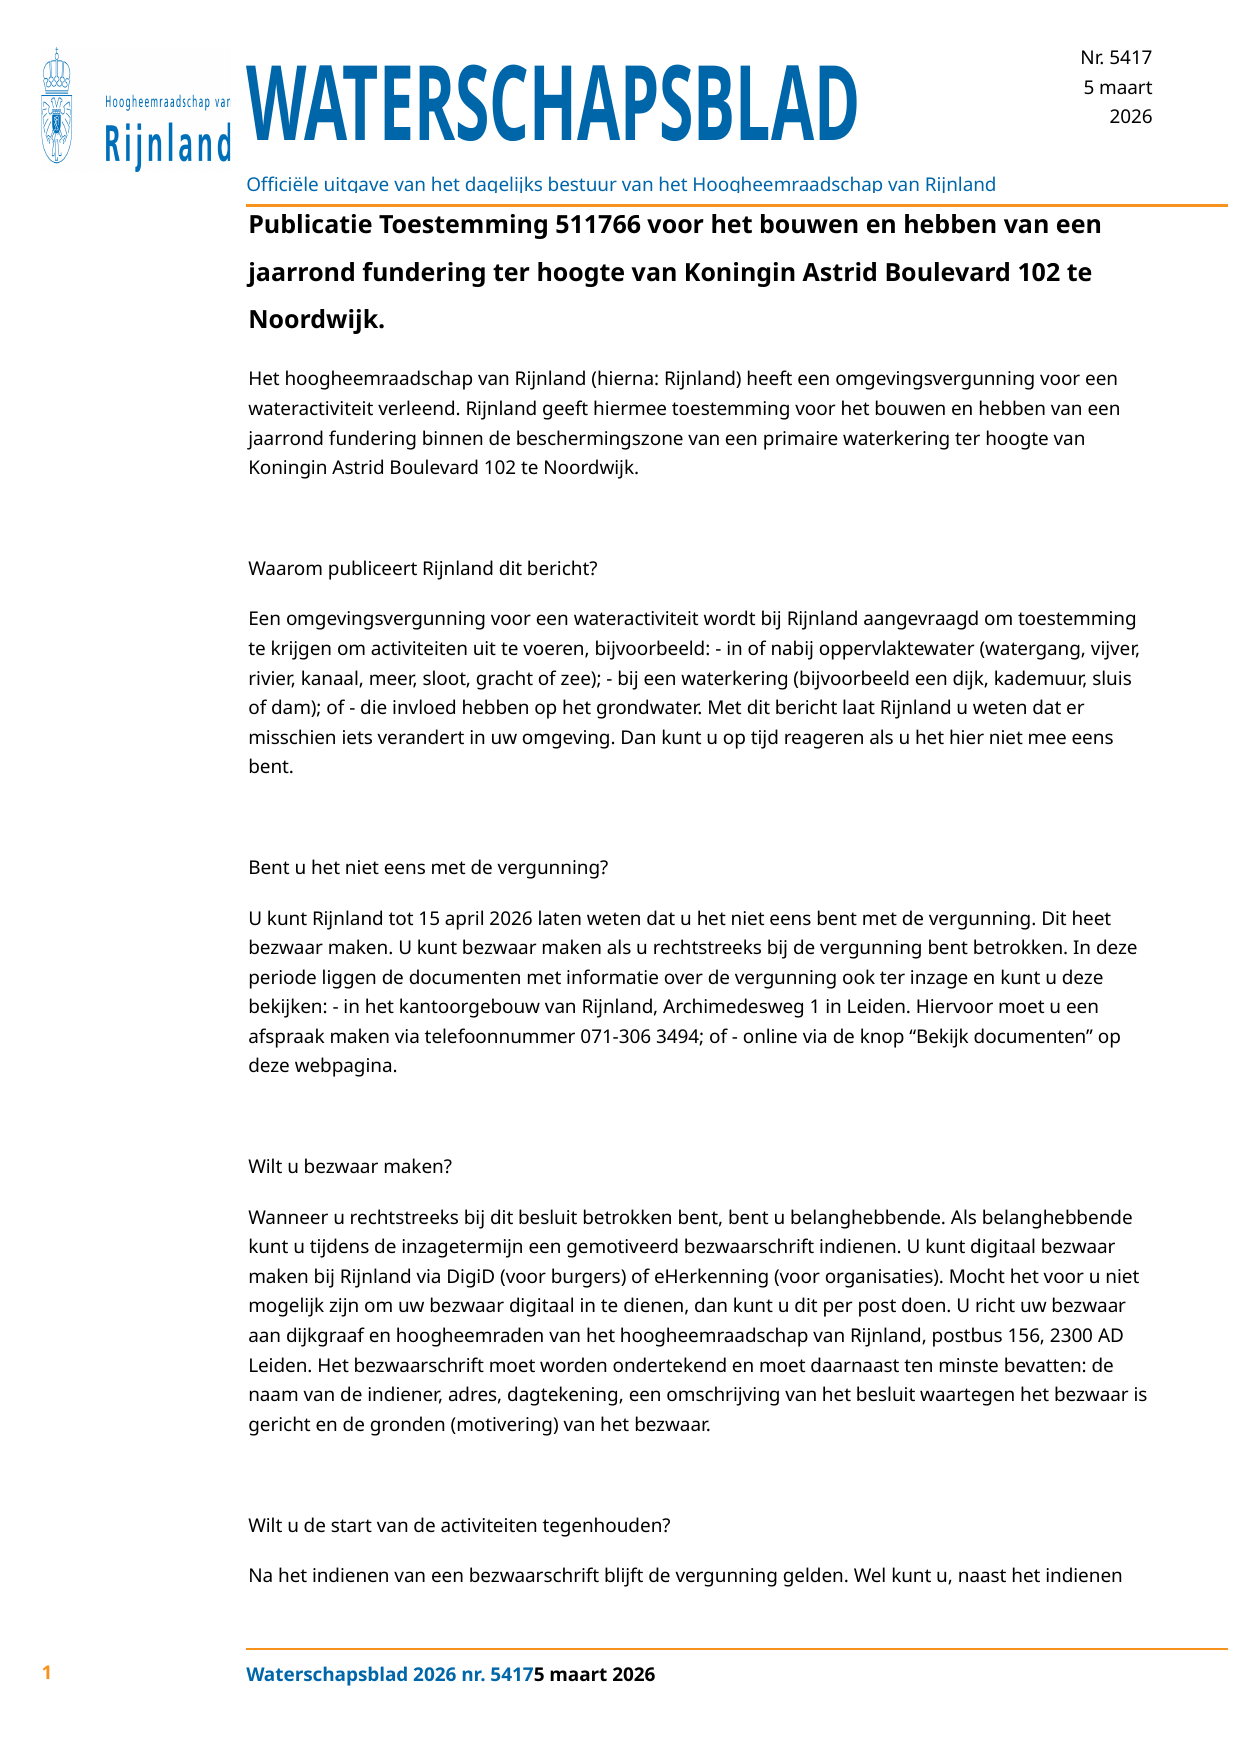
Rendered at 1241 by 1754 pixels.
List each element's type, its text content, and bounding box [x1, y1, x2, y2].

text Waarom publiceert Rijnland dit bericht? [248, 555, 1152, 581]
text Bent u het niet eens met de vergunning? [248, 854, 1152, 880]
text Wilt u de start van de activiteiten tegenhouden? [248, 1512, 1152, 1537]
text Publicatie Toestemming 511766 voor het bouwen en hebben van een jaarrond fundering ter hoogte van Koningin Astrid Boulevard 102 te Noordwijk. [248, 207, 1152, 336]
picture [41, 47, 231, 172]
text Wilt u bezwaar maken? [248, 1153, 1152, 1179]
text U kunt Rijnland tot 15 april 2026 laten weten dat u het niet eens bent met de vergunning. Dit heet bezwaar maken. U kunt bezwaar maken als u rechtstreeks bij de vergunning bent betrokken. In deze periode liggen de documenten met informatie over de vergunning ook ter inzage en kunt u deze bekijken: - in het kantoorgebouw van Rijnland, Archimedesweg 1 in Leiden. Hiervoor moet u een afspraak maken via telefoonnummer 071-306 3494; of - online via de knop “Bekijk documenten” op deze webpagina. [248, 905, 1152, 1078]
text Wanneer u rechtstreeks bij dit besluit betrokken bent, bent u belanghebbende. Als belanghebbende kunt u tijdens de inzagetermijn een gemotiveerd bezwaarschrift indienen. U kunt digitaal bezwaar maken bij Rijnland via DigiD (voor burgers) of eHerkenning (voor organisaties). Mocht het voor u niet mogelijk zijn om uw bezwaar digitaal in te dienen, dan kunt u dit per post doen. U richt uw bezwaar aan dijkgraaf en hoogheemraden van het hoogheemraadschap van Rijnland, postbus 156, 2300 AD Leiden. Het bezwaarschrift moet worden ondertekend en moet daarnaast ten minste bevatten: de naam van de indiener, adres, dagtekening, een omschrijving van het besluit waartegen het bezwaar is gericht en de gronden (motivering) van het bezwaar. [248, 1204, 1152, 1437]
text Een omgevingsvergunning voor een wateractiviteit wordt bij Rijnland aangevraagd om toestemming te krijgen om activiteiten uit te voeren, bijvoorbeeld: - in of nabij oppervlaktewater (watergang, vijver, rivier, kanaal, meer, sloot, gracht of zee); - bij een waterkering (bijvoorbeeld een dijk, kademuur, sluis of dam); of - die invloed hebben op het grondwater. Met dit bericht laat Rijnland u weten dat er misschien iets verandert in uw omgeving. Dan kunt u op tijd reageren als u het hier niet mee eens bent. [248, 606, 1152, 779]
text Het hoogheemraadschap van Rijnland (hierna: Rijnland) heeft een omgevingsvergunning voor een wateractiviteit verleend. Rijnland geeft hiermee toestemming voor het bouwen en hebben van een jaarrond fundering binnen de beschermingszone van een primaire waterkering ter hoogte van Koningin Astrid Boulevard 102 te Noordwijk. [248, 366, 1152, 480]
text Na het indienen van een bezwaarschrift blijft de vergunning gelden. Wel kunt u, naast het indienen [248, 1562, 1152, 1588]
